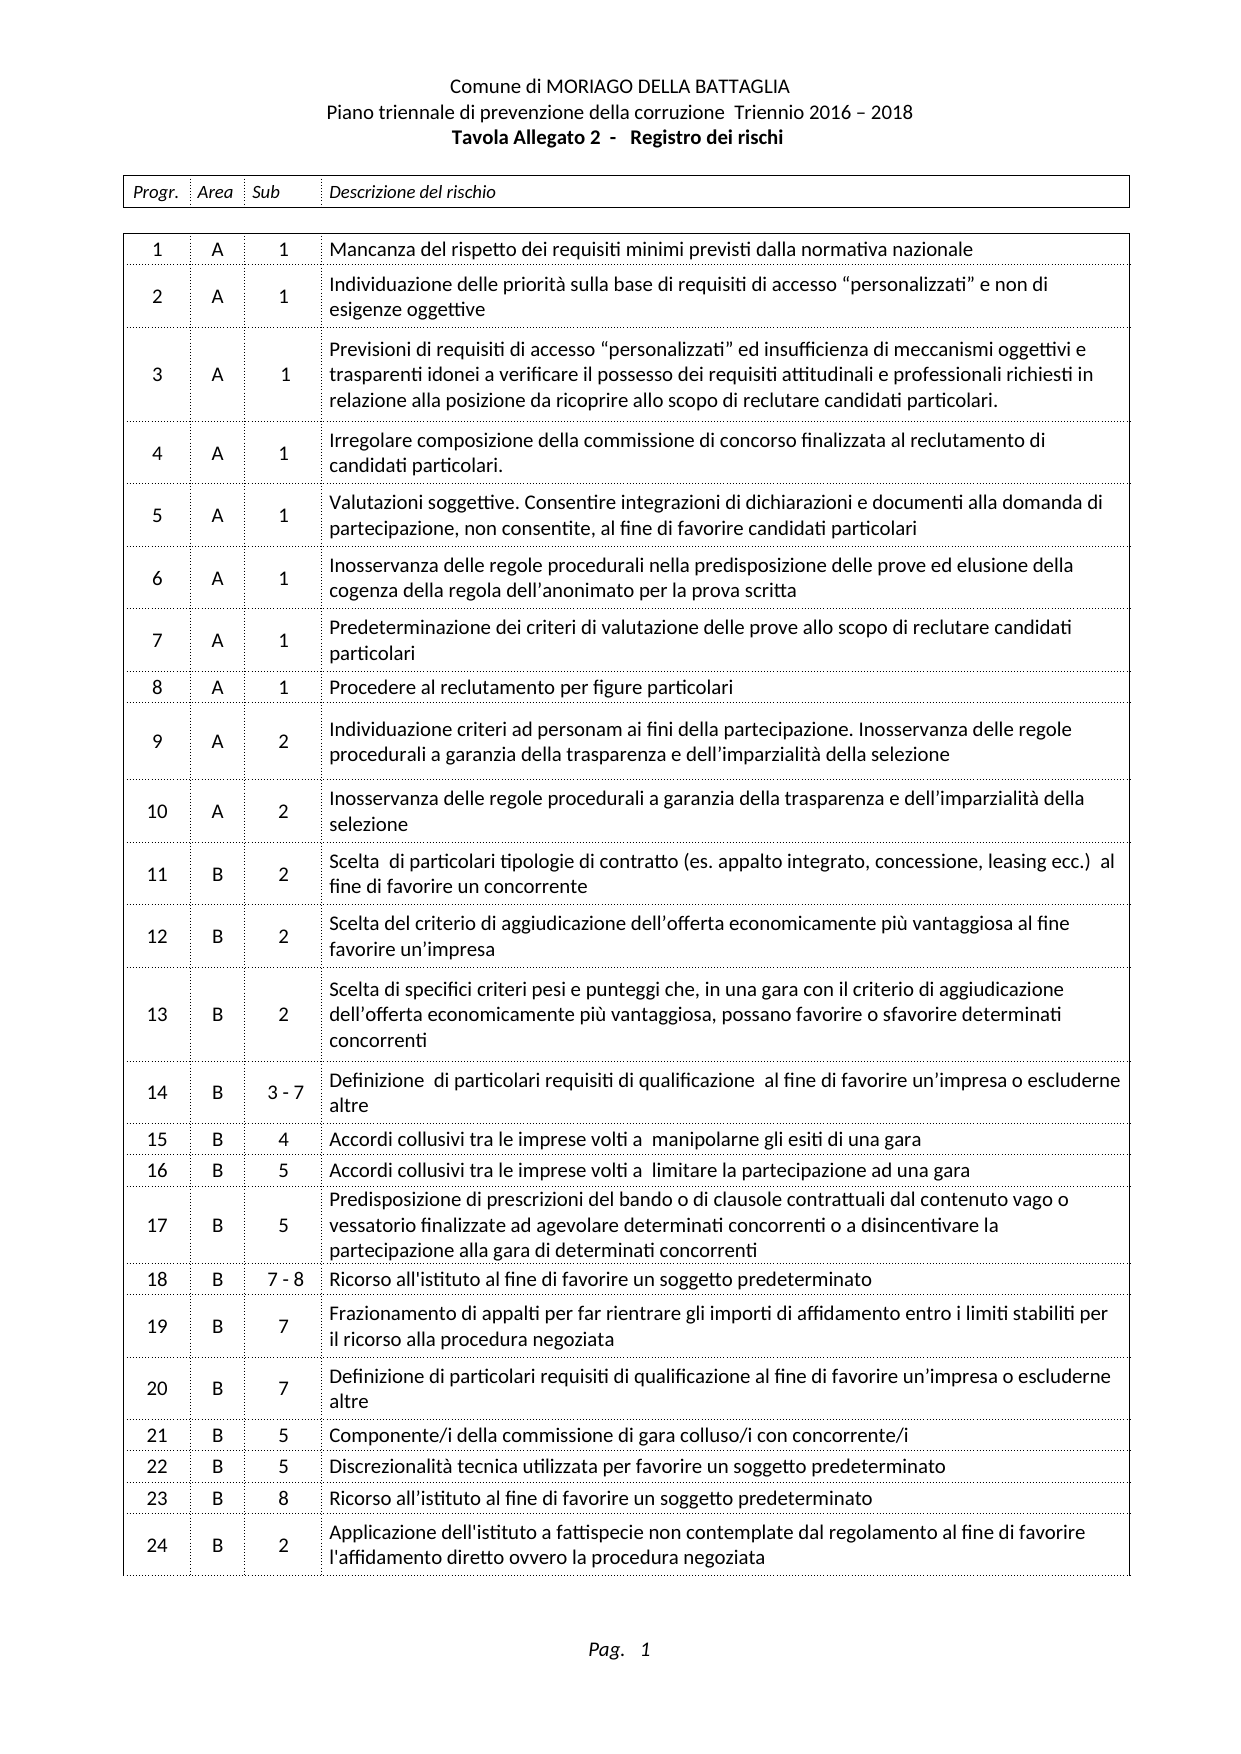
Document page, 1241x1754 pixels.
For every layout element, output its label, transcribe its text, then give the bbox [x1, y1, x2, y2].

table_cell 1 [245, 264, 322, 327]
table_cell B [190, 1061, 245, 1123]
table_header A [190, 234, 245, 264]
table_cell 5 [245, 1419, 322, 1450]
table_cell Componente/i della commissione di gara colluso/i con concorrente/i [322, 1419, 1129, 1450]
table_cell 4 [245, 1123, 322, 1154]
table_cell B [190, 1263, 245, 1294]
table_cell A [190, 327, 245, 421]
table_cell 2 [245, 1513, 322, 1575]
table_cell 2 [245, 779, 322, 842]
table_cell B [190, 1294, 245, 1357]
table_cell 7 [245, 1357, 322, 1419]
table_cell Individuazione criteri ad personam ai fini della partecipazione. Inosservanza delle regole procedurali a garanzia della trasparenza e dell’imparzialità della selezione [322, 702, 1129, 779]
table_cell 1 [245, 546, 322, 608]
table_header 1 [124, 234, 190, 264]
table_cell 16 [124, 1154, 190, 1186]
table_cell A [190, 702, 245, 779]
table_cell 1 [245, 327, 322, 421]
table_cell 7 [245, 1294, 322, 1357]
table_cell Individuazione delle priorità sulla base di requisiti di accesso “personalizzati” e non di esigenze oggettive [322, 264, 1129, 327]
table_cell Applicazione dell'istituto a fattispecie non contemplate dal regolamento al fine di favorire l'affidamento diretto ovvero la procedura negoziata [322, 1513, 1129, 1575]
table_cell Ricorso all'istituto al fine di favorire un soggetto predeterminato [322, 1263, 1129, 1294]
table_cell 23 [124, 1482, 190, 1513]
table_cell 20 [124, 1357, 190, 1419]
table_cell B [190, 1450, 245, 1482]
table_cell 7 - 8 [245, 1263, 322, 1294]
table_cell A [190, 779, 245, 842]
table_cell B [190, 1186, 245, 1263]
table_cell B [190, 1513, 245, 1575]
table_cell A [190, 264, 245, 327]
table_cell Predisposizione di prescrizioni del bando o di clausole contrattuali dal contenuto vago o vessatorio finalizzate ad agevolare determinati concorrenti o a disincentivare la partecipazione alla gara di determinati concorrenti [322, 1186, 1129, 1263]
table_cell B [190, 1357, 245, 1419]
table_cell 13 [124, 967, 190, 1061]
table_cell 7 [124, 608, 190, 671]
table_header 1 [245, 234, 322, 264]
table_cell 2 [245, 842, 322, 904]
table_cell B [190, 1419, 245, 1450]
table_cell 10 [124, 779, 190, 842]
table_cell 6 [124, 546, 190, 608]
table_cell 22 [124, 1450, 190, 1482]
table_cell B [190, 904, 245, 967]
table_cell Predeterminazione dei criteri di valutazione delle prove allo scopo di reclutare candidati particolari [322, 608, 1129, 671]
table_cell 1 [245, 421, 322, 483]
table_cell 5 [245, 1450, 322, 1482]
table_cell 18 [124, 1263, 190, 1294]
table_cell B [190, 842, 245, 904]
table_cell B [190, 967, 245, 1061]
table_cell Procedere al reclutamento per figure particolari [322, 671, 1129, 702]
table_cell Inosservanza delle regole procedurali nella predisposizione delle prove ed elusione della cogenza della regola dell’anonimato per la prova scritta [322, 546, 1129, 608]
table_cell Ricorso all’istituto al fine di favorire un soggetto predeterminato [322, 1482, 1129, 1513]
table_cell 14 [124, 1061, 190, 1123]
table_cell 3 - 7 [245, 1061, 322, 1123]
table_cell A [190, 483, 245, 546]
table_cell Scelta del criterio di aggiudicazione dell’offerta economicamente più vantaggiosa al fine favorire un’impresa [322, 904, 1129, 967]
table_cell 24 [124, 1513, 190, 1575]
table_cell Definizione di particolari requisiti di qualificazione al fine di favorire un’impresa o escluderne altre [322, 1357, 1129, 1419]
table_cell 4 [124, 421, 190, 483]
table_cell B [190, 1123, 245, 1154]
table_cell Accordi collusivi tra le imprese volti a manipolarne gli esiti di una gara [322, 1123, 1129, 1154]
table_cell 9 [124, 702, 190, 779]
table_cell Discrezionalità tecnica utilizzata per favorire un soggetto predeterminato [322, 1450, 1129, 1482]
table_cell 19 [124, 1294, 190, 1357]
table_cell 15 [124, 1123, 190, 1154]
table_cell 2 [245, 967, 322, 1061]
table_cell 8 [124, 671, 190, 702]
table_cell 12 [124, 904, 190, 967]
table_cell 17 [124, 1186, 190, 1263]
table_cell A [190, 421, 245, 483]
table_cell 5 [245, 1154, 322, 1186]
table_cell Irregolare composizione della commissione di concorso finalizzata al reclutamento di candidati particolari. [322, 421, 1129, 483]
table_cell Definizione di particolari requisiti di qualificazione al fine di favorire un’impresa o escluderne altre [322, 1061, 1129, 1123]
table_cell 5 [245, 1186, 322, 1263]
table_cell B [190, 1154, 245, 1186]
table_cell Valutazioni soggettive. Consentire integrazioni di dichiarazioni e documenti alla domanda di partecipazione, non consentite, al fine di favorire candidati particolari [322, 483, 1129, 546]
table_cell Previsioni di requisiti di accesso “personalizzati” ed insufficienza di meccanismi oggettivi e trasparenti idonei a verificare il possesso dei requisiti attitudinali e professionali richiesti in relazione alla posizione da ricoprire allo scopo di reclutare candidati particolari. [322, 327, 1129, 421]
table_cell B [190, 1482, 245, 1513]
table_cell Scelta di specifici criteri pesi e punteggi che, in una gara con il criterio di aggiudicazione dell’offerta economicamente più vantaggiosa, possano favorire o sfavorire determinati concorrenti [322, 967, 1129, 1061]
table_cell A [190, 608, 245, 671]
table_cell 21 [124, 1419, 190, 1450]
table_cell Inosservanza delle regole procedurali a garanzia della trasparenza e dell’imparzialità della selezione [322, 779, 1129, 842]
table_cell 3 [124, 327, 190, 421]
table_cell 2 [245, 702, 322, 779]
table_cell 8 [245, 1482, 322, 1513]
table_cell Frazionamento di appalti per far rientrare gli importi di affidamento entro i limiti stabiliti per il ricorso alla procedura negoziata [322, 1294, 1129, 1357]
table_cell 1 [245, 608, 322, 671]
table_cell Scelta di particolari tipologie di contratto (es. appalto integrato, concessione, leasing ecc.) al fine di favorire un concorrente [322, 842, 1129, 904]
table_cell 2 [245, 904, 322, 967]
table_cell 1 [245, 483, 322, 546]
table_cell A [190, 671, 245, 702]
table_cell 5 [124, 483, 190, 546]
table_cell A [190, 546, 245, 608]
table_cell 2 [124, 264, 190, 327]
table_cell 1 [245, 671, 322, 702]
table_cell Accordi collusivi tra le imprese volti a limitare la partecipazione ad una gara [322, 1154, 1129, 1186]
table_header Mancanza del rispetto dei requisiti minimi previsti dalla normativa nazionale [322, 234, 1129, 264]
table_cell 11 [124, 842, 190, 904]
